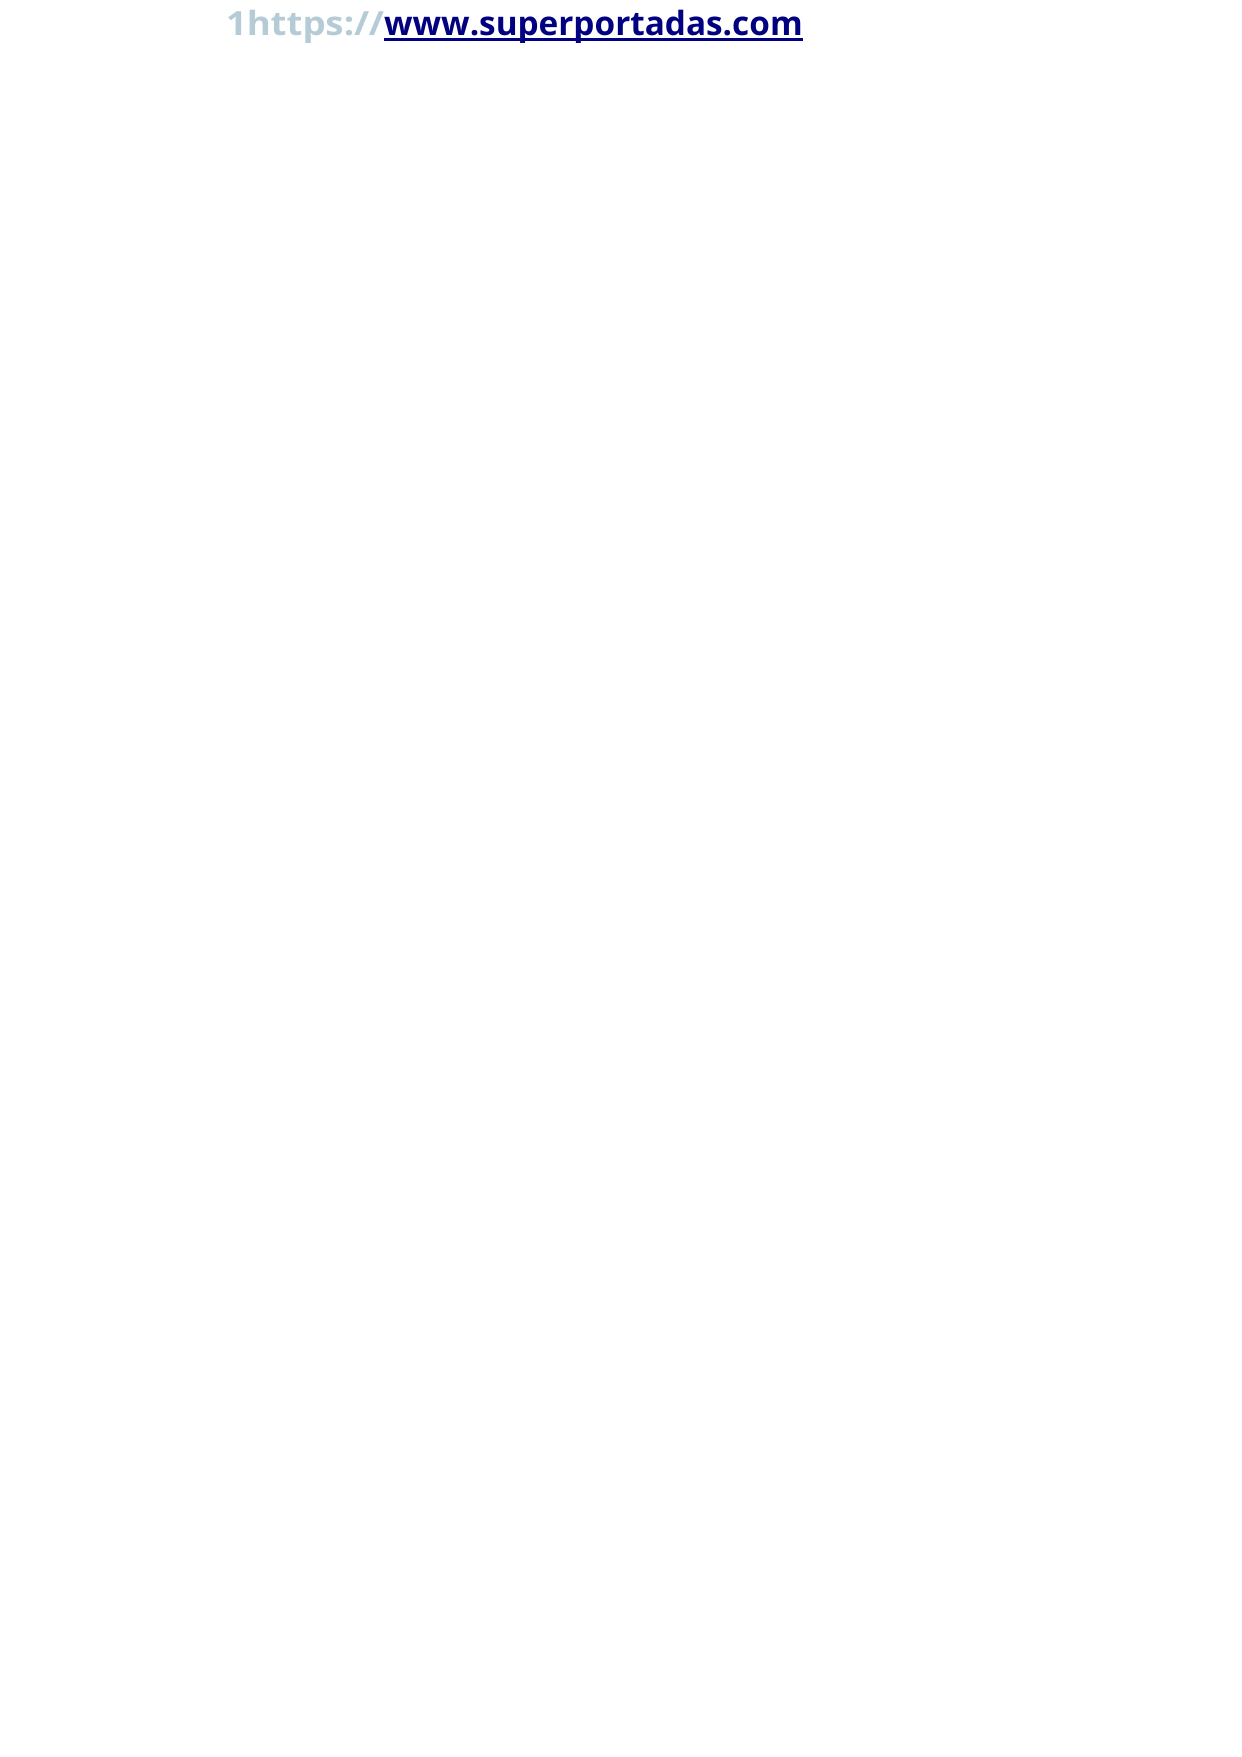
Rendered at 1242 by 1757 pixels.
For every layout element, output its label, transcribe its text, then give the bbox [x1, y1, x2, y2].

text 1https://www.superportadas.com [226, 0, 1196, 45]
